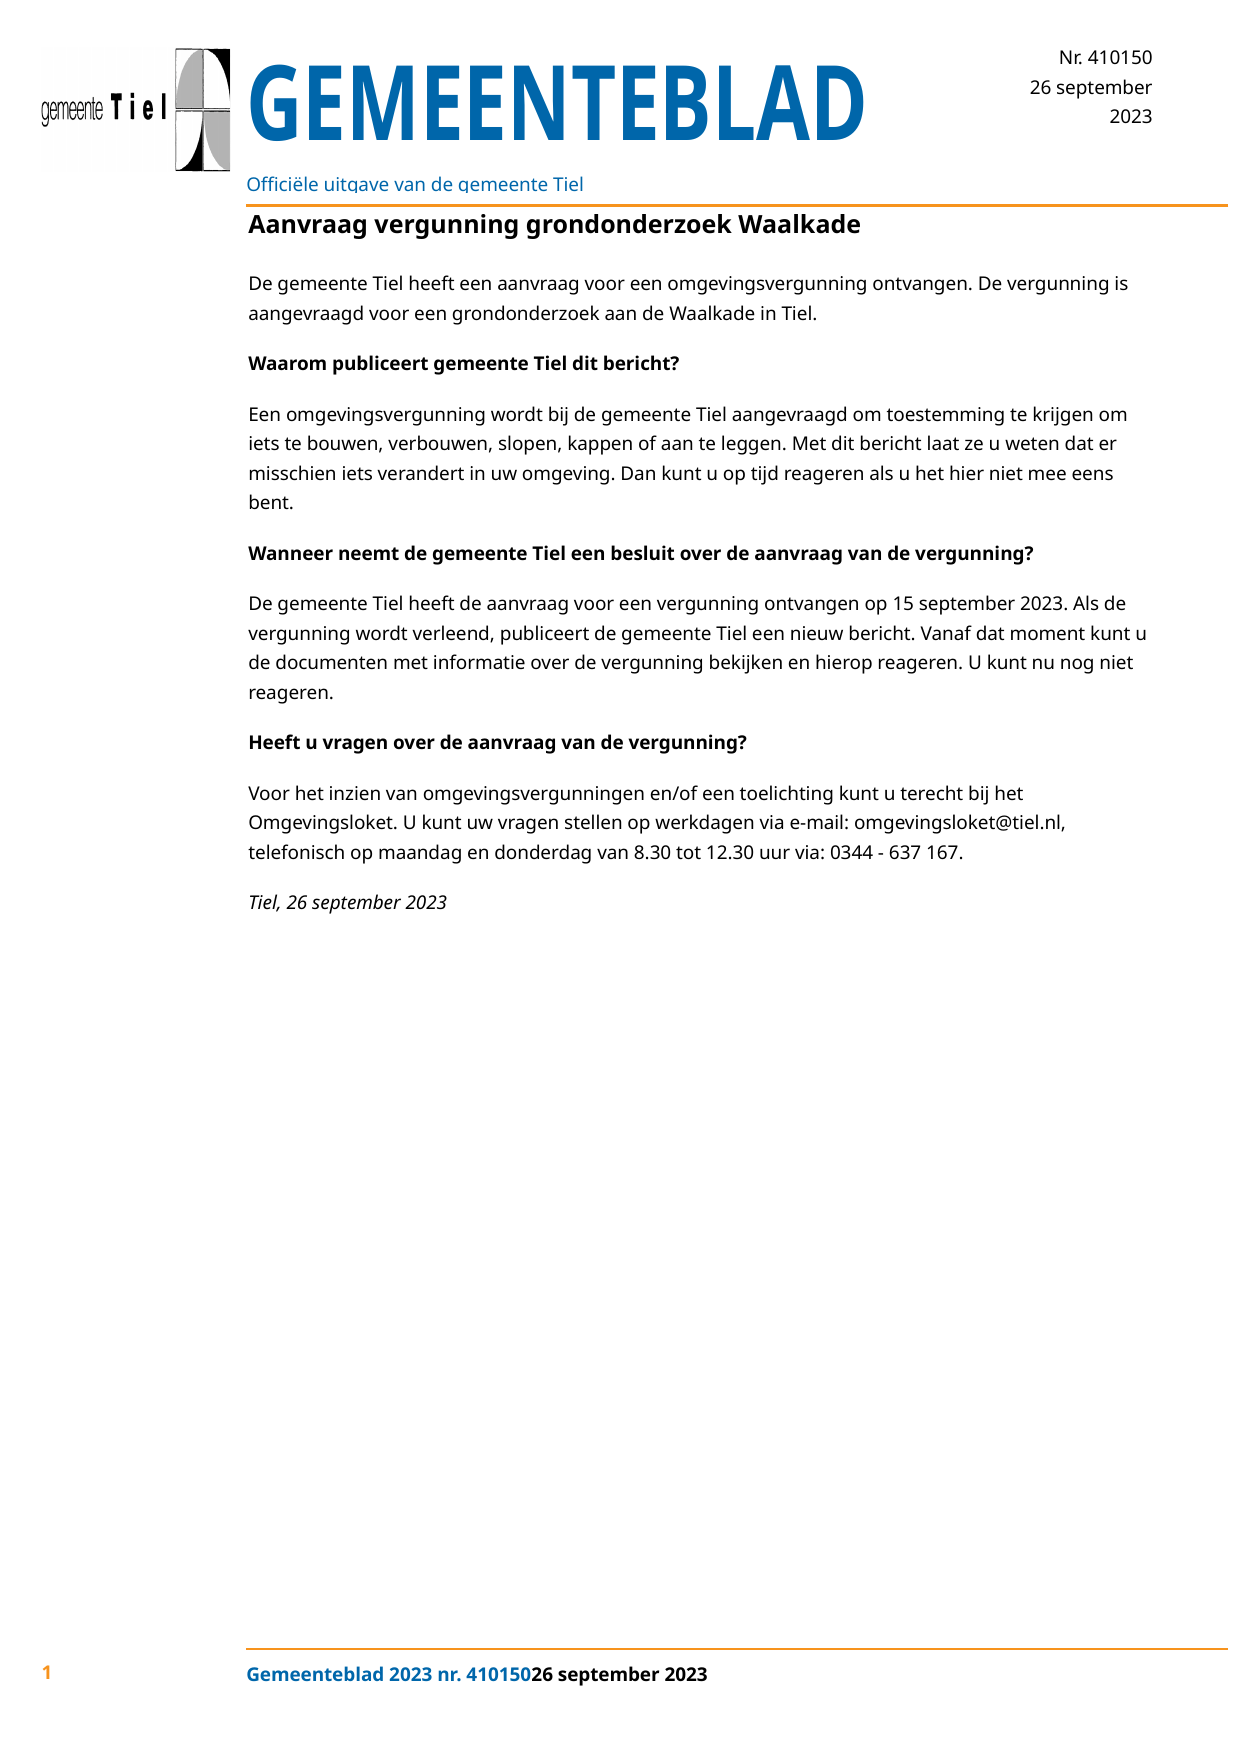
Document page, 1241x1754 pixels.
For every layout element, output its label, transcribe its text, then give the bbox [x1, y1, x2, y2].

text Heeft u vragen over de aanvraag van de vergunning? [248, 729, 1152, 755]
text De gemeente Tiel heeft de aanvraag voor een vergunning ontvangen op 15 september 2023. Als de vergunning wordt verleend, publiceert de gemeente Tiel een nieuw bericht. Vanaf dat moment kunt u de documenten met informatie over de vergunning bekijken en hierop reageren. U kunt nu nog niet reageren. [248, 590, 1152, 705]
text Een omgevingsvergunning wordt bij de gemeente Tiel aangevraagd om toestemming te krijgen om iets te bouwen, verbouwen, slopen, kappen of aan te leggen. Met dit bericht laat ze u weten dat er misschien iets verandert in uw omgeving. Dan kunt u op tijd reageren als u het hier niet mee eens bent. [248, 401, 1152, 515]
text De gemeente Tiel heeft een aanvraag voor een omgevingsvergunning ontvangen. De vergunning is aangevraagd voor een grondonderzoek aan de Waalkade in Tiel. [248, 270, 1152, 326]
text Voor het inzien van omgevingsvergunningen en/of een toelichting kunt u terecht bij het Omgevingsloket. U kunt uw vragen stellen op werkdagen via e-mail: omgevingsloket@tiel.nl, telefonisch op maandag en donderdag van 8.30 tot 12.30 uur via: 0344 - 637 167. [248, 780, 1152, 865]
text Wanneer neemt de gemeente Tiel een besluit over de aanvraag van de vergunning? [248, 540, 1152, 566]
text Tiel, 26 september 2023 [248, 889, 1152, 915]
picture [41, 47, 231, 172]
text Waarom publiceert gemeente Tiel dit bericht? [248, 350, 1152, 376]
text Aanvraag vergunning grondonderzoek Waalkade [248, 207, 1152, 241]
